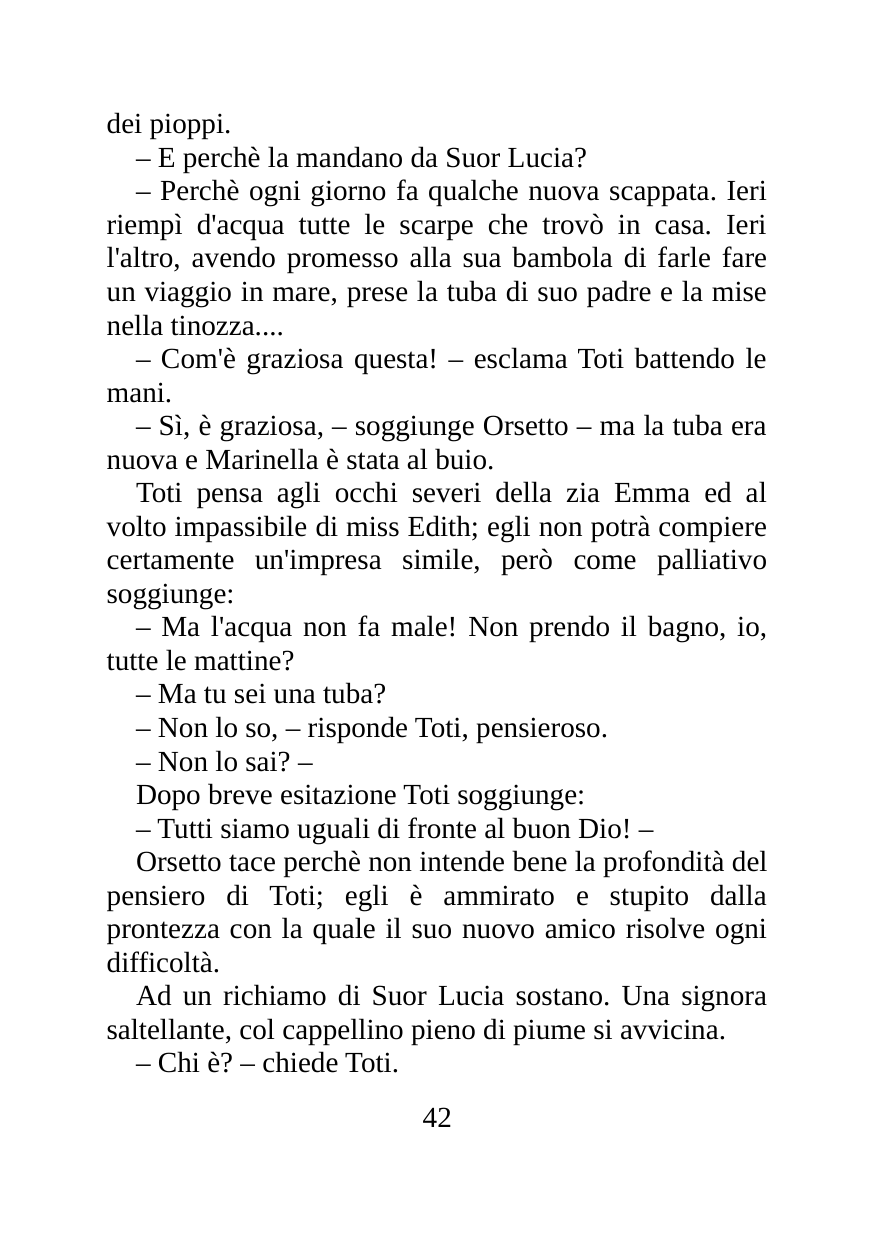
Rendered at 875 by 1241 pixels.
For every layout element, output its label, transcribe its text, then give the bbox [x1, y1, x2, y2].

text Orsetto tace perchè non intende bene la profondità del pensiero di Toti; egli è ammirato e stupito dalla prontezza con la quale il suo nuovo amico risolve ogni difficoltà. [106, 844, 768, 978]
text ‒ Chi è? ‒ chiede Toti. [106, 1046, 768, 1079]
text ‒ E perchè la mandano da Suor Lucia? [106, 140, 768, 173]
text ‒ Non lo so, ‒ risponde Toti, pensieroso. [106, 710, 768, 744]
text ‒ Tutti siamo uguali di fronte al buon Dio! ‒ [106, 811, 768, 844]
text Dopo breve esitazione Toti soggiunge: [106, 777, 768, 811]
text ‒ Com'è graziosa questa! ‒ esclama Toti battendo le mani. [106, 341, 768, 408]
text ‒ Ma tu sei una tuba? [106, 677, 768, 710]
text ‒ Non lo sai? ‒ [106, 744, 768, 777]
text dei pioppi. [106, 106, 768, 140]
text Ad un richiamo di Suor Lucia sostano. Una signora saltellante, col cappellino pieno di piume si avvicina. [106, 978, 768, 1046]
text ‒ Sì, è graziosa, ‒ soggiunge Orsetto ‒ ma la tuba era nuova e Marinella è stata al buio. [106, 408, 768, 475]
text Toti pensa agli occhi severi della zia Emma ed al volto impassibile di miss Edith; egli non potrà compiere certamente un'impresa simile, però come palliativo soggiunge: [106, 475, 768, 609]
text ‒ Perchè ogni giorno fa qualche nuova scappata. Ieri riempì d'acqua tutte le scarpe che trovò in casa. Ieri l'altro, avendo promesso alla sua bambola di farle fare un viaggio in mare, prese la tuba di suo padre e la mise nella tinozza.... [106, 173, 768, 341]
text ‒ Ma l'acqua non fa male! Non prendo il bagno, io, tutte le mattine? [106, 609, 768, 677]
